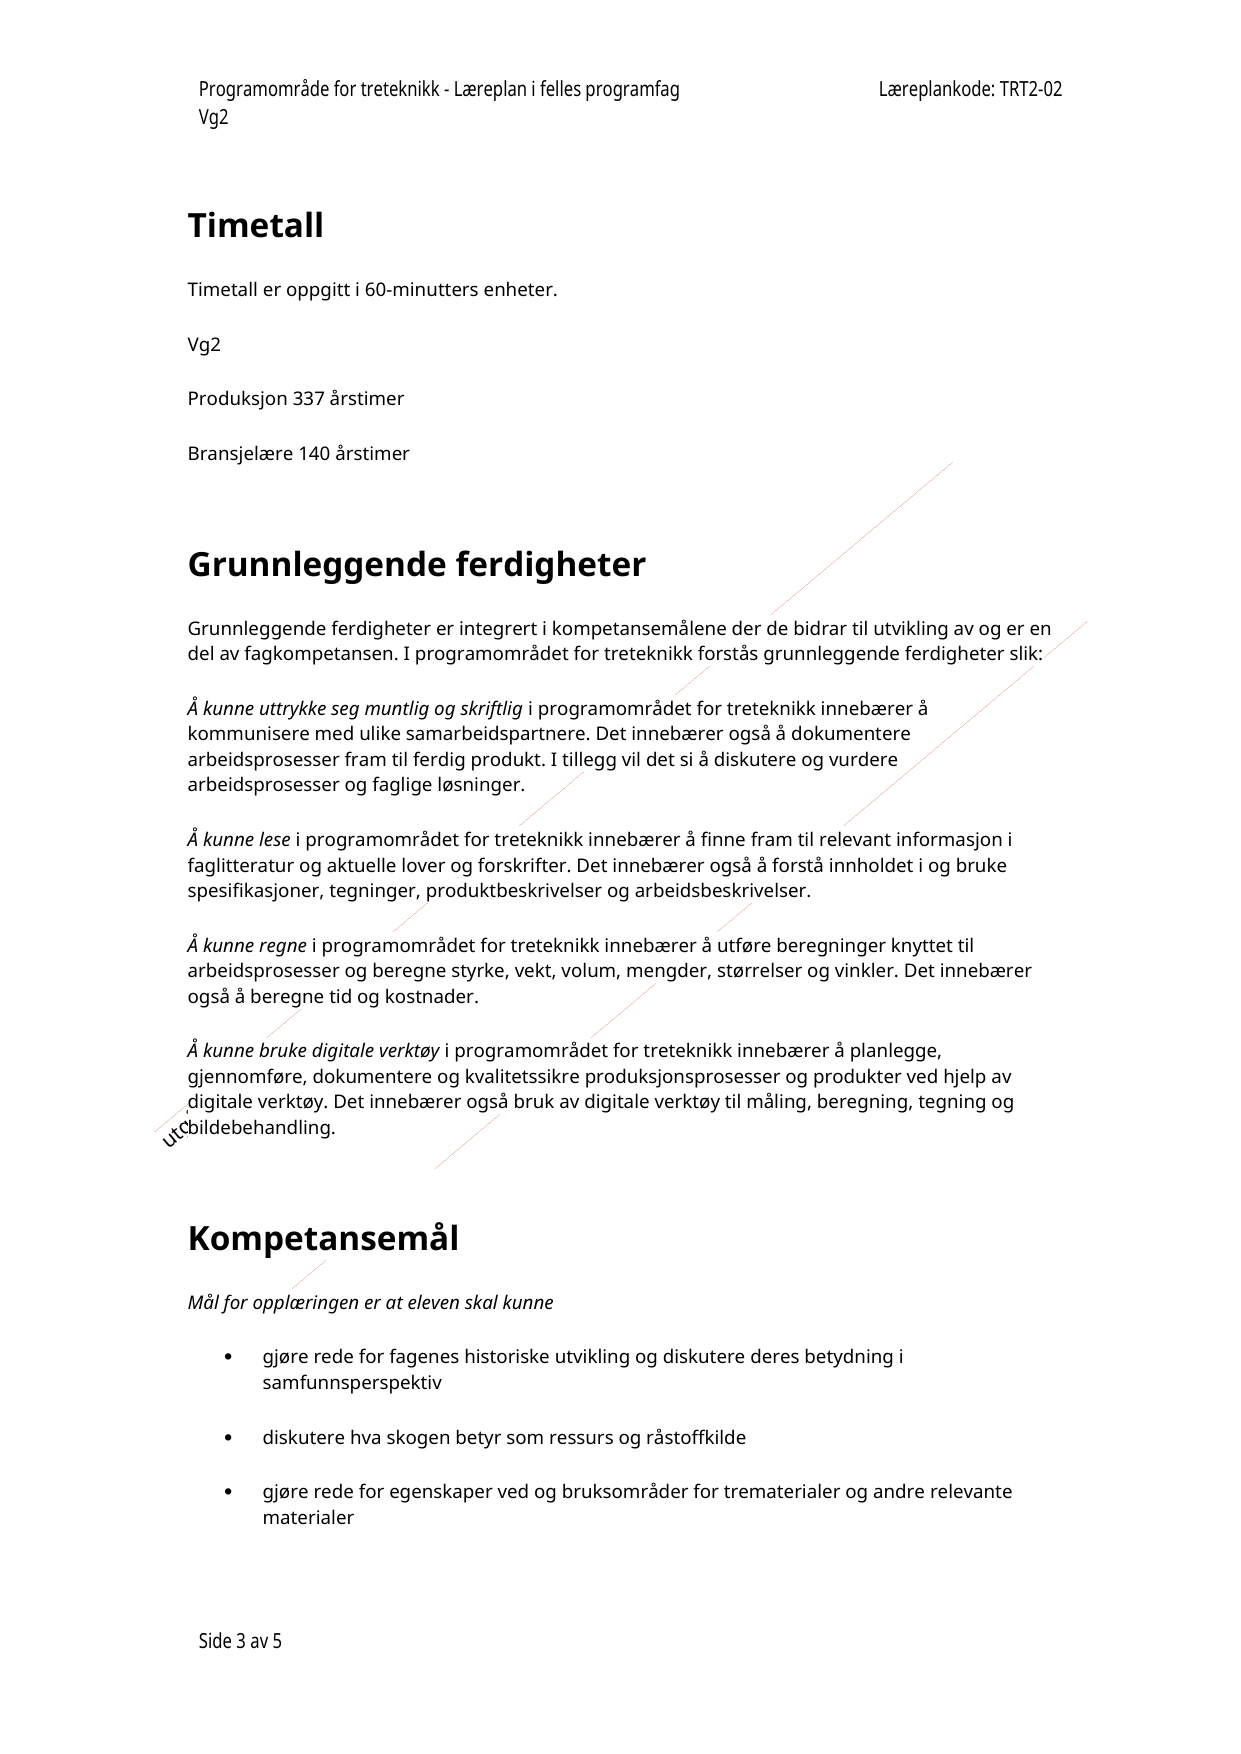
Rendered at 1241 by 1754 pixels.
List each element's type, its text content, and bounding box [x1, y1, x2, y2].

text Vg2 [221, 331, 1053, 356]
text Å kunne uttrykke seg muntlig og skriftlig i programområdet for treteknikk innebærer å kommunisere med ulike samarbeidspartnere. Det innebærer også å dokumentere arbeidsprosesser fram til ferdig produkt. I tillegg vil det si å diskutere og vurdere arbeidsprosesser og faglige løsninger. [555, 695, 997, 797]
list gjøre rede for fagenes historiske utvikling og diskutere deres betydning i samfunnsperspektiv [225, 1344, 263, 1395]
subtitle Grunnleggende ferdigheter [655, 495, 912, 586]
list gjøre rede for fagenes historiske utvikling og diskutere deres betydning i samfunnsperspektiv [447, 1344, 1053, 1395]
list gjøre rede for egenskaper ved og bruksområder for trematerialer og andre relevante materialer [359, 1479, 1053, 1530]
text Timetall er oppgitt i 60-minutters enheter. [558, 276, 1053, 302]
text Å kunne bruke digitale verktøy i programområdet for treteknikk innebærer å planlegge, gjennomføre, dokumentere og kvalitetssikre produksjonsprosesser og produkter ved hjelp av digitale verktøy. Det innebærer også bruk av digitale verktøy til måling, beregning, tegning og bildebehandling. [471, 1038, 1053, 1140]
subtitle Grunnleggende ferdigheter [806, 495, 1053, 586]
subtitle Timetall [333, 156, 1053, 247]
text Å kunne uttrykke seg muntlig og skriftlig i programområdet for treteknikk innebærer å kommunisere med ulike samarbeidspartnere. Det innebærer også å dokumentere arbeidsprosesser fram til ferdig produkt. I tillegg vil det si å diskutere og vurdere arbeidsprosesser og faglige løsninger. [879, 695, 1053, 797]
text Å kunne regne i programområdet for treteknikk innebærer å utføre beregninger knyttet til arbeidsprosesser og beregne styrke, vekt, volum, mengder, størrelser og vinkler. Det innebærer også å beregne tid og kostnader. [479, 983, 654, 1009]
text Å kunne lese i programområdet for treteknikk innebærer å finne fram til relevant informasjon i faglitteratur og aktuelle lover og forskrifter. Det innebærer også å forstå innholdet i og bruke spesifikasjoner, tegninger, produktbeskrivelser og arbeidsbeskrivelser. [783, 826, 1053, 903]
text Produksjon 337 årstimer [404, 386, 1053, 411]
list diskutere hva skogen betyr som ressurs og råstoffkilde [751, 1424, 1053, 1449]
text Mål for opplæringen er at eleven skal kunne [561, 1289, 1053, 1314]
subtitle Kompetansemål [468, 1169, 1053, 1260]
text Å kunne regne i programområdet for treteknikk innebærer å utføre beregninger knyttet til arbeidsprosesser og beregne styrke, vekt, volum, mengder, størrelser og vinkler. Det innebærer også å beregne tid og kostnader. [627, 932, 1053, 1009]
list gjøre rede for egenskaper ved og bruksområder for trematerialer og andre relevante materialer [225, 1479, 263, 1530]
text Bransjelære 140 årstimer [410, 440, 1053, 466]
